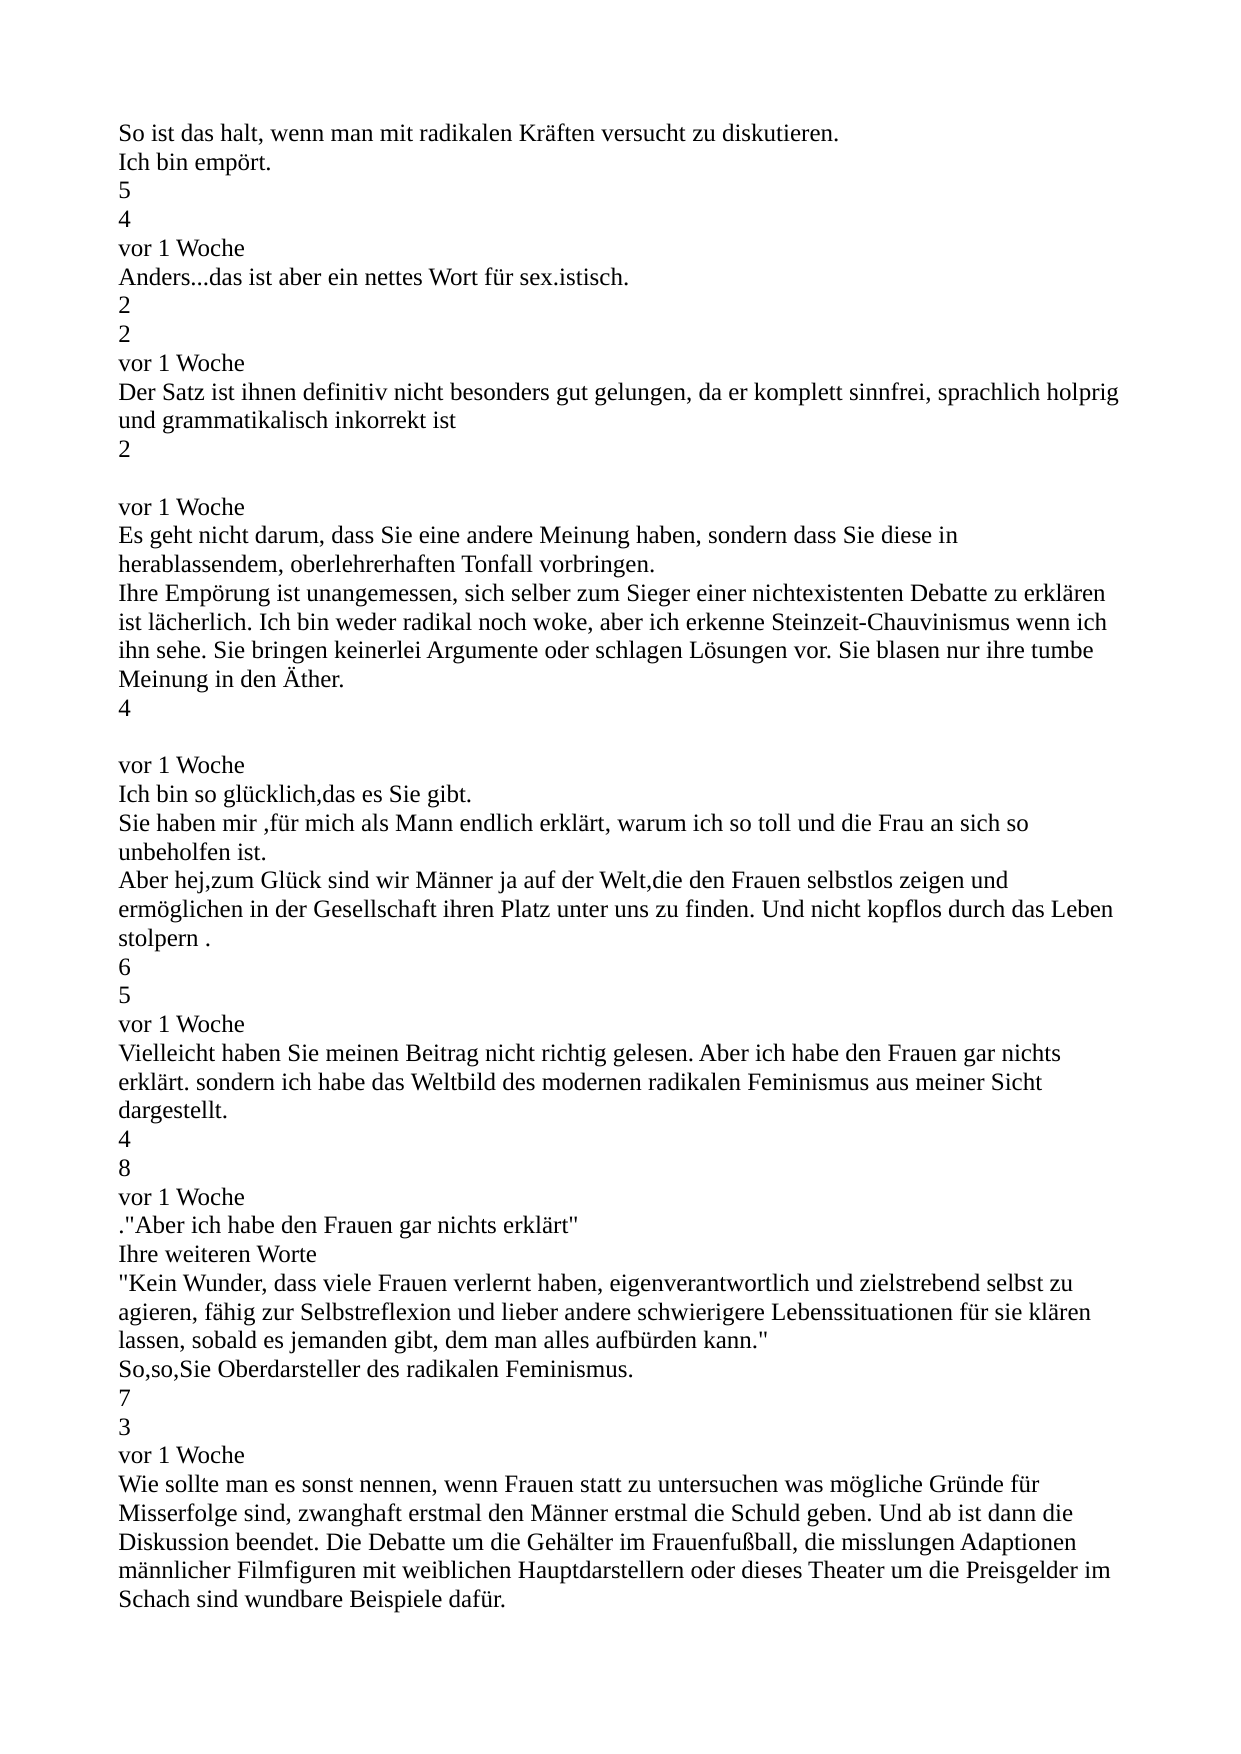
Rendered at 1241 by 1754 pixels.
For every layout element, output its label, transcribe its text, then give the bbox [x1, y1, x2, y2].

text So,so,Sie Oberdarsteller des radikalen Feminismus. [118, 1354, 1122, 1383]
text 2 [118, 434, 1122, 463]
text 5 [118, 176, 1122, 204]
text vor 1 Woche [118, 751, 1122, 779]
text Sie haben mir ,für mich als Mann endlich erklärt, warum ich so toll und die Frau an sich so unbeholfen ist. [118, 808, 1122, 866]
text Ich bin so glücklich,das es Sie gibt. [118, 779, 1122, 808]
text Anders...das ist aber ein nettes Wort für sex.istisch. [118, 262, 1122, 291]
text ."Aber ich habe den Frauen gar nichts erklärt" [118, 1211, 1122, 1239]
text Es geht nicht darum, dass Sie eine andere Meinung haben, sondern dass Sie diese in herablassendem, oberlehrerhaften Tonfall vorbringen. [118, 521, 1122, 578]
text vor 1 Woche [118, 1441, 1122, 1469]
text "Kein Wunder, dass viele Frauen verlernt haben, eigenverantwortlich und zielstrebend selbst zu agieren, fähig zur Selbstreflexion und lieber andere schwierigere Lebenssituationen für sie klären lassen, sobald es jemanden gibt, dem man alles aufbürden kann." [118, 1268, 1122, 1354]
text vor 1 Woche [118, 492, 1122, 521]
text vor 1 Woche [118, 348, 1122, 377]
text 6 [118, 952, 1122, 981]
text So ist das halt, wenn man mit radikalen Kräften versucht zu diskutieren. [118, 118, 1122, 147]
text vor 1 Woche [118, 1009, 1122, 1038]
text 3 [118, 1412, 1122, 1441]
text 4 [118, 693, 1122, 722]
text 4 [118, 204, 1122, 233]
text 4 [118, 1124, 1122, 1153]
text Aber hej,zum Glück sind wir Männer ja auf der Welt,die den Frauen selbstlos zeigen und ermöglichen in der Gesellschaft ihren Platz unter uns zu finden. Und nicht kopflos durch das Leben stolpern . [118, 866, 1122, 952]
text 5 [118, 981, 1122, 1009]
text Ihre weiteren Worte [118, 1239, 1122, 1268]
text 2 [118, 291, 1122, 319]
text Ihre Empörung ist unangemessen, sich selber zum Sieger einer nichtexistenten Debatte zu erklären ist lächerlich. Ich bin weder radikal noch woke, aber ich erkenne Steinzeit-Chauvinismus wenn ich ihn sehe. Sie bringen keinerlei Argumente oder schlagen Lösungen vor. Sie blasen nur ihre tumbe Meinung in den Äther. [118, 578, 1122, 693]
text Ich bin empört. [118, 147, 1122, 176]
text Wie sollte man es sonst nennen, wenn Frauen statt zu untersuchen was mögliche Gründe für Misserfolge sind, zwanghaft erstmal den Männer erstmal die Schuld geben. Und ab ist dann die Diskussion beendet. Die Debatte um die Gehälter im Frauenfußball, die misslungen Adaptionen männlicher Filmfiguren mit weiblichen Hauptdarstellern oder dieses Theater um die Preisgelder im Schach sind wundbare Beispiele dafür. [118, 1469, 1122, 1613]
text 2 [118, 319, 1122, 348]
text 8 [118, 1153, 1122, 1182]
text vor 1 Woche [118, 233, 1122, 262]
text vor 1 Woche [118, 1182, 1122, 1211]
text Der Satz ist ihnen definitiv nicht besonders gut gelungen, da er komplett sinnfrei, sprachlich holprig und grammatikalisch inkorrekt ist [118, 377, 1122, 434]
text 7 [118, 1383, 1122, 1412]
text Vielleicht haben Sie meinen Beitrag nicht richtig gelesen. Aber ich habe den Frauen gar nichts erklärt. sondern ich habe das Weltbild des modernen radikalen Feminismus aus meiner Sicht dargestellt. [118, 1038, 1122, 1124]
